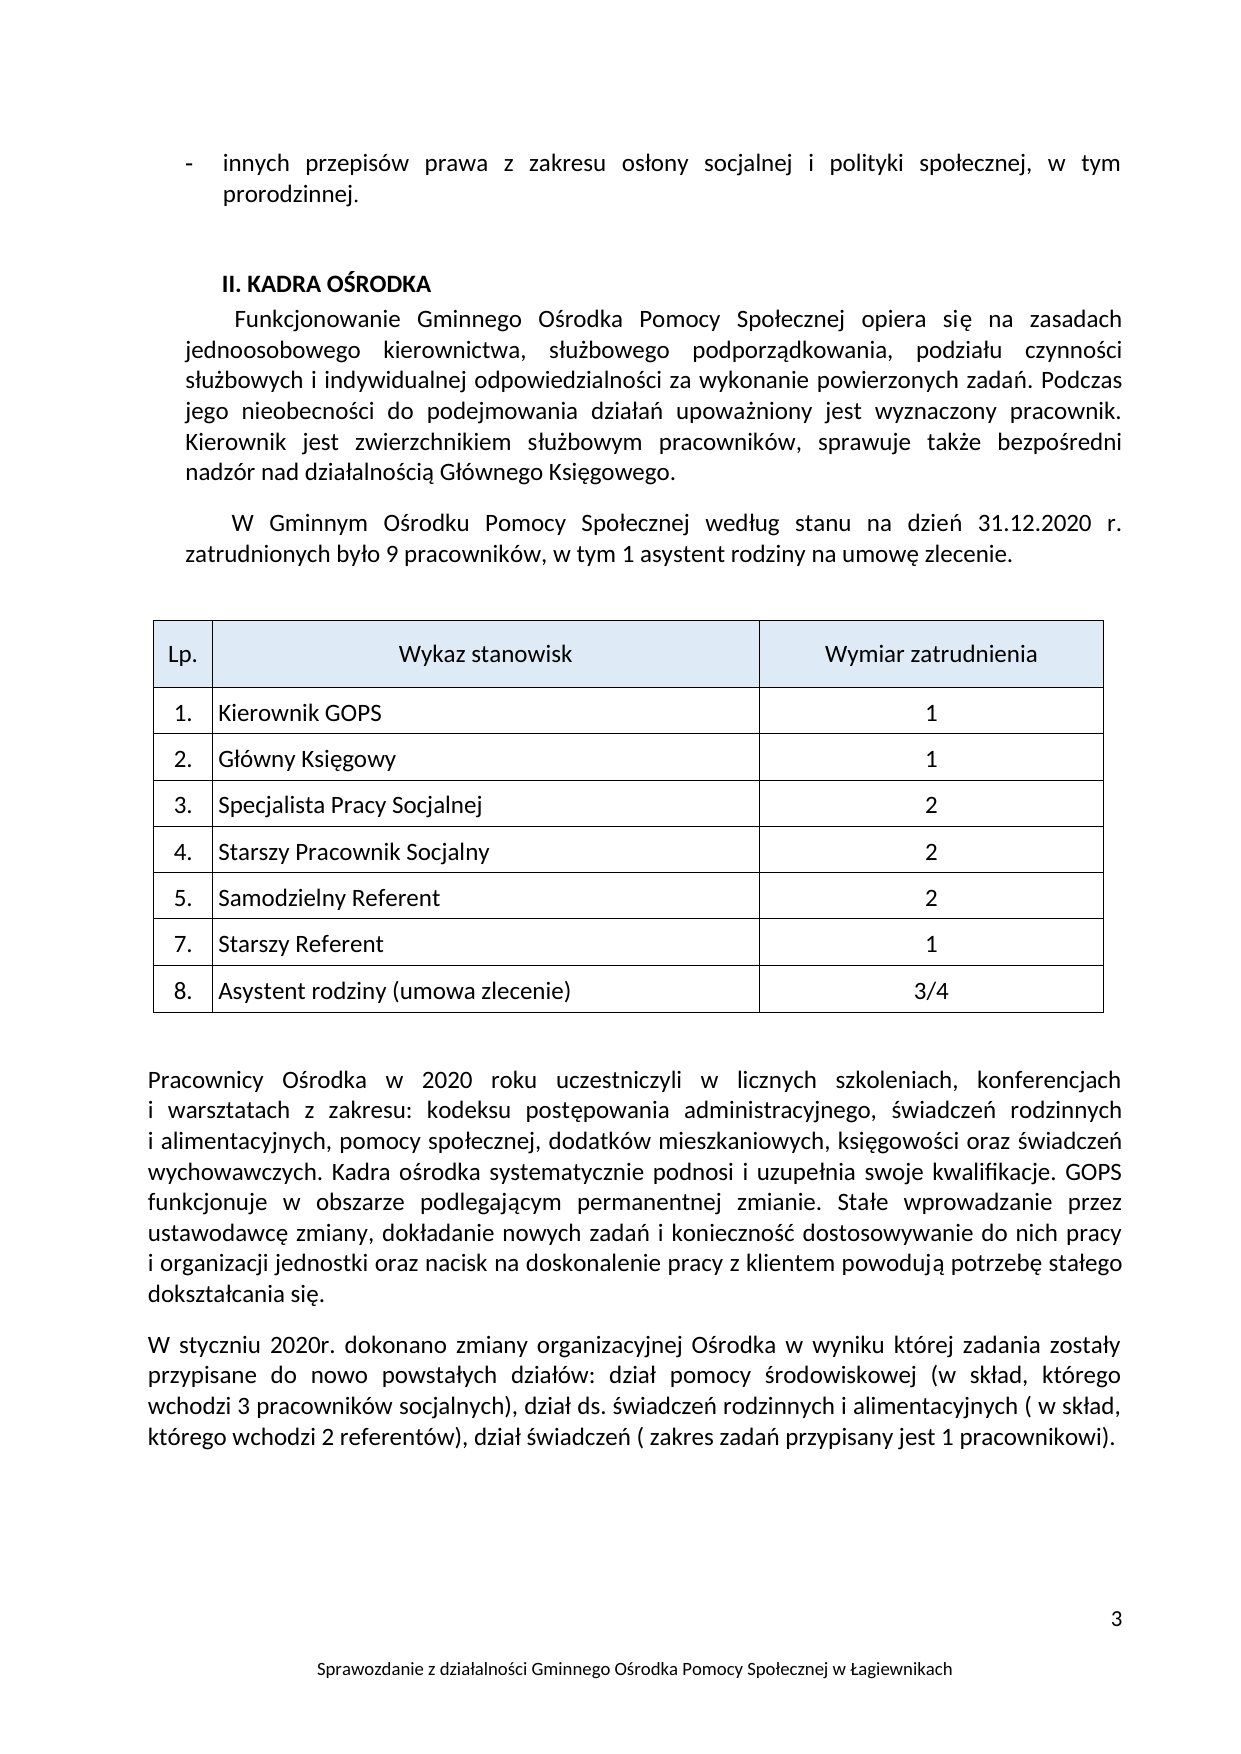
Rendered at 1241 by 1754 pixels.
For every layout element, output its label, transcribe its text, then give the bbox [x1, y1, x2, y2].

subtitle II. KADRA OŚRODKA [222, 269, 1122, 299]
table_cell 1 [760, 688, 1103, 733]
table_cell 1. [154, 688, 212, 733]
table_cell Samodzielny Referent [213, 873, 759, 918]
table_header Lp. [154, 621, 212, 687]
list innych przepisów prawa z zakresu osłony socjalnej i polityki społecznej, w tym prorodzinnej. [185, 148, 1122, 209]
table_cell 8. [154, 966, 212, 1012]
table_cell 2 [760, 781, 1103, 826]
table_cell 3. [154, 781, 212, 826]
table_cell 1 [760, 734, 1103, 779]
text Pracownicy Ośrodka w 2020 roku uczestniczyli w licznych szkoleniach, konferencjach i warsztatach z zakresu: kodeksu postępowania administracyjnego, świadczeń rodzinnych i alimentacyjnych, pomocy społecznej, dodatków mieszkaniowych, księgowości oraz świadczeń wychowawczych. Kadra ośrodka systematycznie podnosi i uzupełnia swoje kwalifikacje. GOPS funkcjonuje w obszarze podlegającym permanentnej zmianie. Stałe wprowadzanie przez ustawodawcę zmiany, dokładanie nowych zadań i konieczność dostosowywanie do nich pracy i organizacji jednostki oraz nacisk na doskonalenie pracy z klientem powodują potrzebę stałego dokształcania się. [148, 1064, 1122, 1308]
table_cell Kierownik GOPS [213, 688, 759, 733]
table_cell 5. [154, 873, 212, 918]
table_cell 4. [154, 827, 212, 872]
table_cell 1 [760, 919, 1103, 964]
table_cell 2. [154, 734, 212, 779]
table_cell Asystent rodziny (umowa zlecenie) [213, 966, 759, 1012]
table_header Wymiar zatrudnienia [760, 621, 1103, 687]
table_header Wykaz stanowisk [213, 621, 759, 687]
table_cell 7. [154, 919, 212, 964]
table_cell 2 [760, 827, 1103, 872]
table_cell Specjalista Pracy Socjalnej [213, 781, 759, 826]
table_cell 2 [760, 873, 1103, 918]
text Funkcjonowanie Gminnego Ośrodka Pomocy Społecznej opiera się na zasadach jednoosobowego kierownictwa, służbowego podporządkowania, podziału czynności służbowych i indywidualnej odpowiedzialności za wykonanie powierzonych zadań. Podczas jego nieobecności do podejmowania działań upoważniony jest wyznaczony pracownik. Kierownik jest zwierzchnikiem służbowym pracowników, sprawuje także bezpośredni nadzór nad działalnością Głównego Księgowego. [185, 304, 1122, 487]
table_cell Główny Księgowy [213, 734, 759, 779]
text W Gminnym Ośrodku Pomocy Społecznej według stanu na dzień 31.12.2020 r. zatrudnionych było 9 pracowników, w tym 1 asystent rodziny na umowę zlecenie. [185, 508, 1122, 569]
table_cell Starszy Referent [213, 919, 759, 964]
table_cell Starszy Pracownik Socjalny [213, 827, 759, 872]
table_cell 3/4 [760, 966, 1103, 1012]
text W styczniu 2020r. dokonano zmiany organizacyjnej Ośrodka w wyniku której zadania zostały przypisane do nowo powstałych działów: dział pomocy środowiskowej (w skład, którego wchodzi 3 pracowników socjalnych), dział ds. świadczeń rodzinnych i alimentacyjnych ( w skład, którego wchodzi 2 referentów), dział świadczeń ( zakres zadań przypisany jest 1 pracownikowi). [148, 1329, 1122, 1451]
